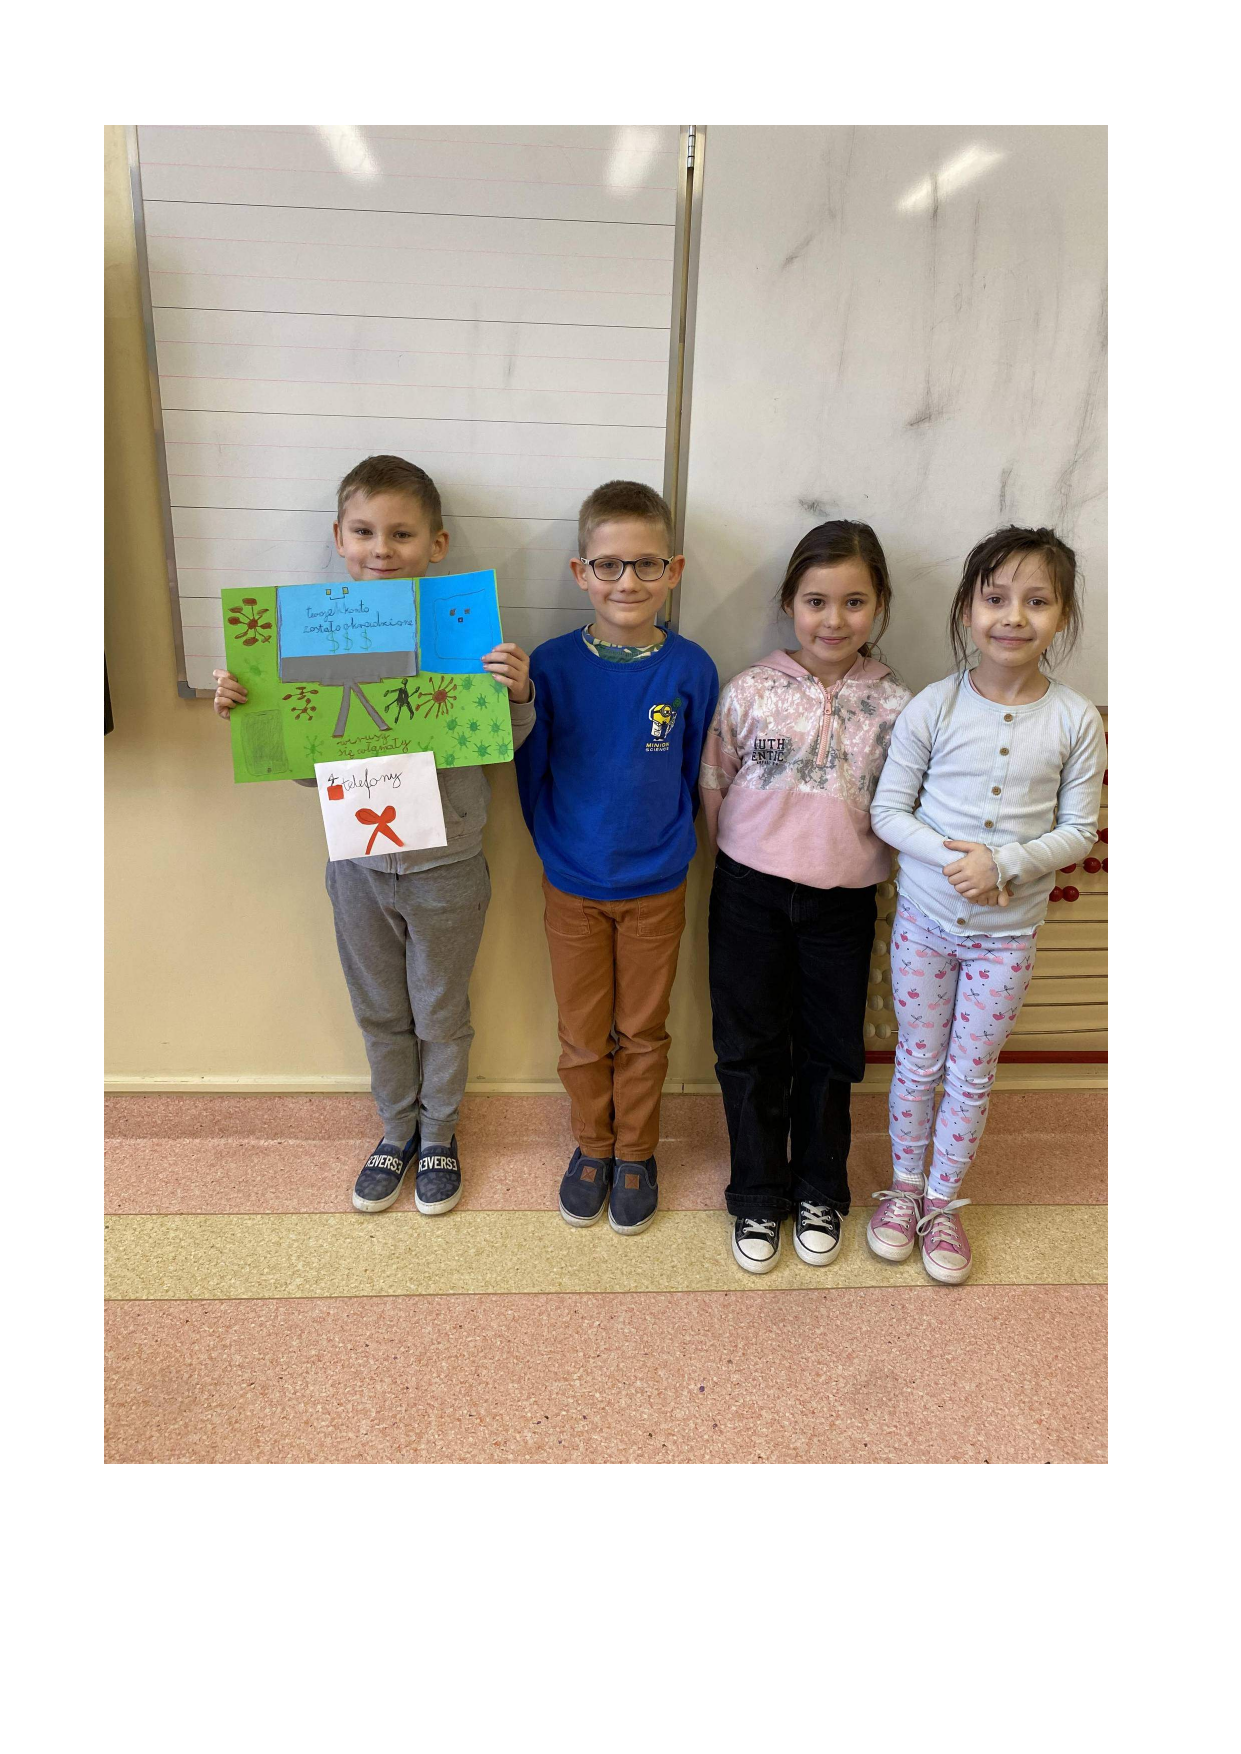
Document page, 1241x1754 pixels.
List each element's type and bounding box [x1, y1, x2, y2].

picture [104, 125, 1108, 1464]
